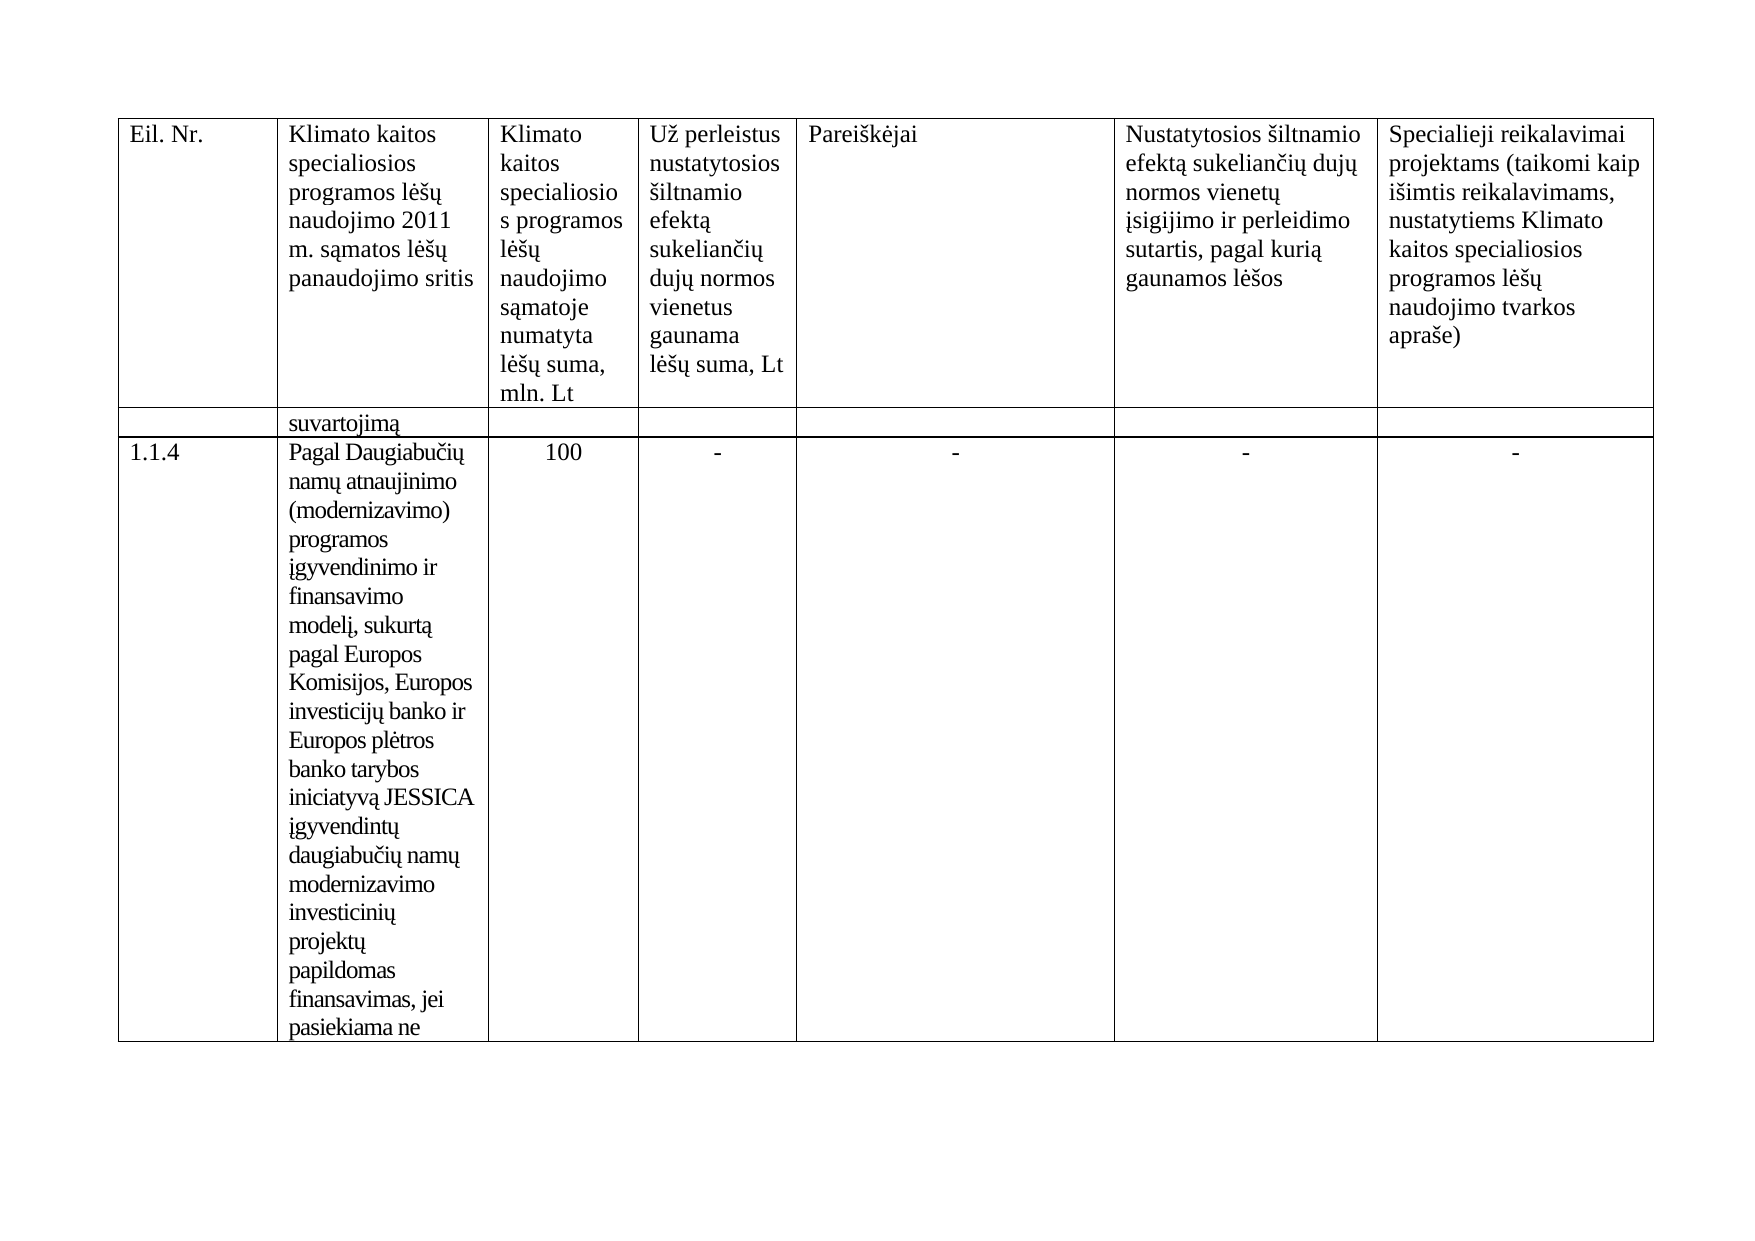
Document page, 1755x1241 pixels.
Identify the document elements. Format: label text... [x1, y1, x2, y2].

table_cell - [639, 408, 796, 436]
table_cell - [1115, 438, 1377, 1041]
table_cell - [797, 408, 1114, 436]
table_header Už perleistus nustatytosios šiltnamio efektą sukeliančių dujų normos vienetus gaunama lėšų suma, Lt [639, 119, 796, 407]
table_cell - [1115, 408, 1377, 436]
table_header Eil. Nr. [119, 119, 277, 407]
table_cell [119, 408, 277, 436]
table_header Nustatytosios šiltnamio efektą sukeliančių dujų normos vienetų įsigijimo ir perleidimo sutartis, pagal kurią gaunamos lėšos [1115, 119, 1377, 407]
table_header Pareiškėjai [797, 119, 1114, 407]
table_cell [489, 408, 638, 436]
table_cell 100 [489, 438, 638, 1041]
table_header Klimato kaitos specialiosios programos lėšų naudojimo sąmatoje numatyta lėšų suma, mln. Lt [489, 119, 638, 407]
table_header Specialieji reikalavimai projektams (taikomi kaip išimtis reikalavimams, nustatytiems Klimato kaitos specialiosios programos lėšų naudojimo tvarkos apraše) [1378, 119, 1653, 407]
table_cell - [797, 438, 1114, 1041]
table_cell - [1378, 408, 1653, 436]
table_cell - [1378, 438, 1653, 1041]
table_cell Pagal Daugiabučių namų atnaujinimo (modernizavimo) programos įgyvendinimo ir finansavimo modelį, sukurtą pagal Europos Komisijos, Europos investicijų banko ir Europos plėtros banko tarybos iniciatyvą JESSICA įgyvendintų daugiabučių namų modernizavimo investicinių projektų papildomas finansavimas, jei pasiekiama ne [278, 438, 488, 1041]
table_cell - [639, 438, 796, 1041]
table_cell 1.1.4 [119, 438, 277, 1041]
table_cell suvartojimą [278, 408, 488, 436]
table_header Klimato kaitos specialiosios programos lėšų naudojimo 2011 m. sąmatos lėšų panaudojimo sritis [278, 119, 488, 407]
